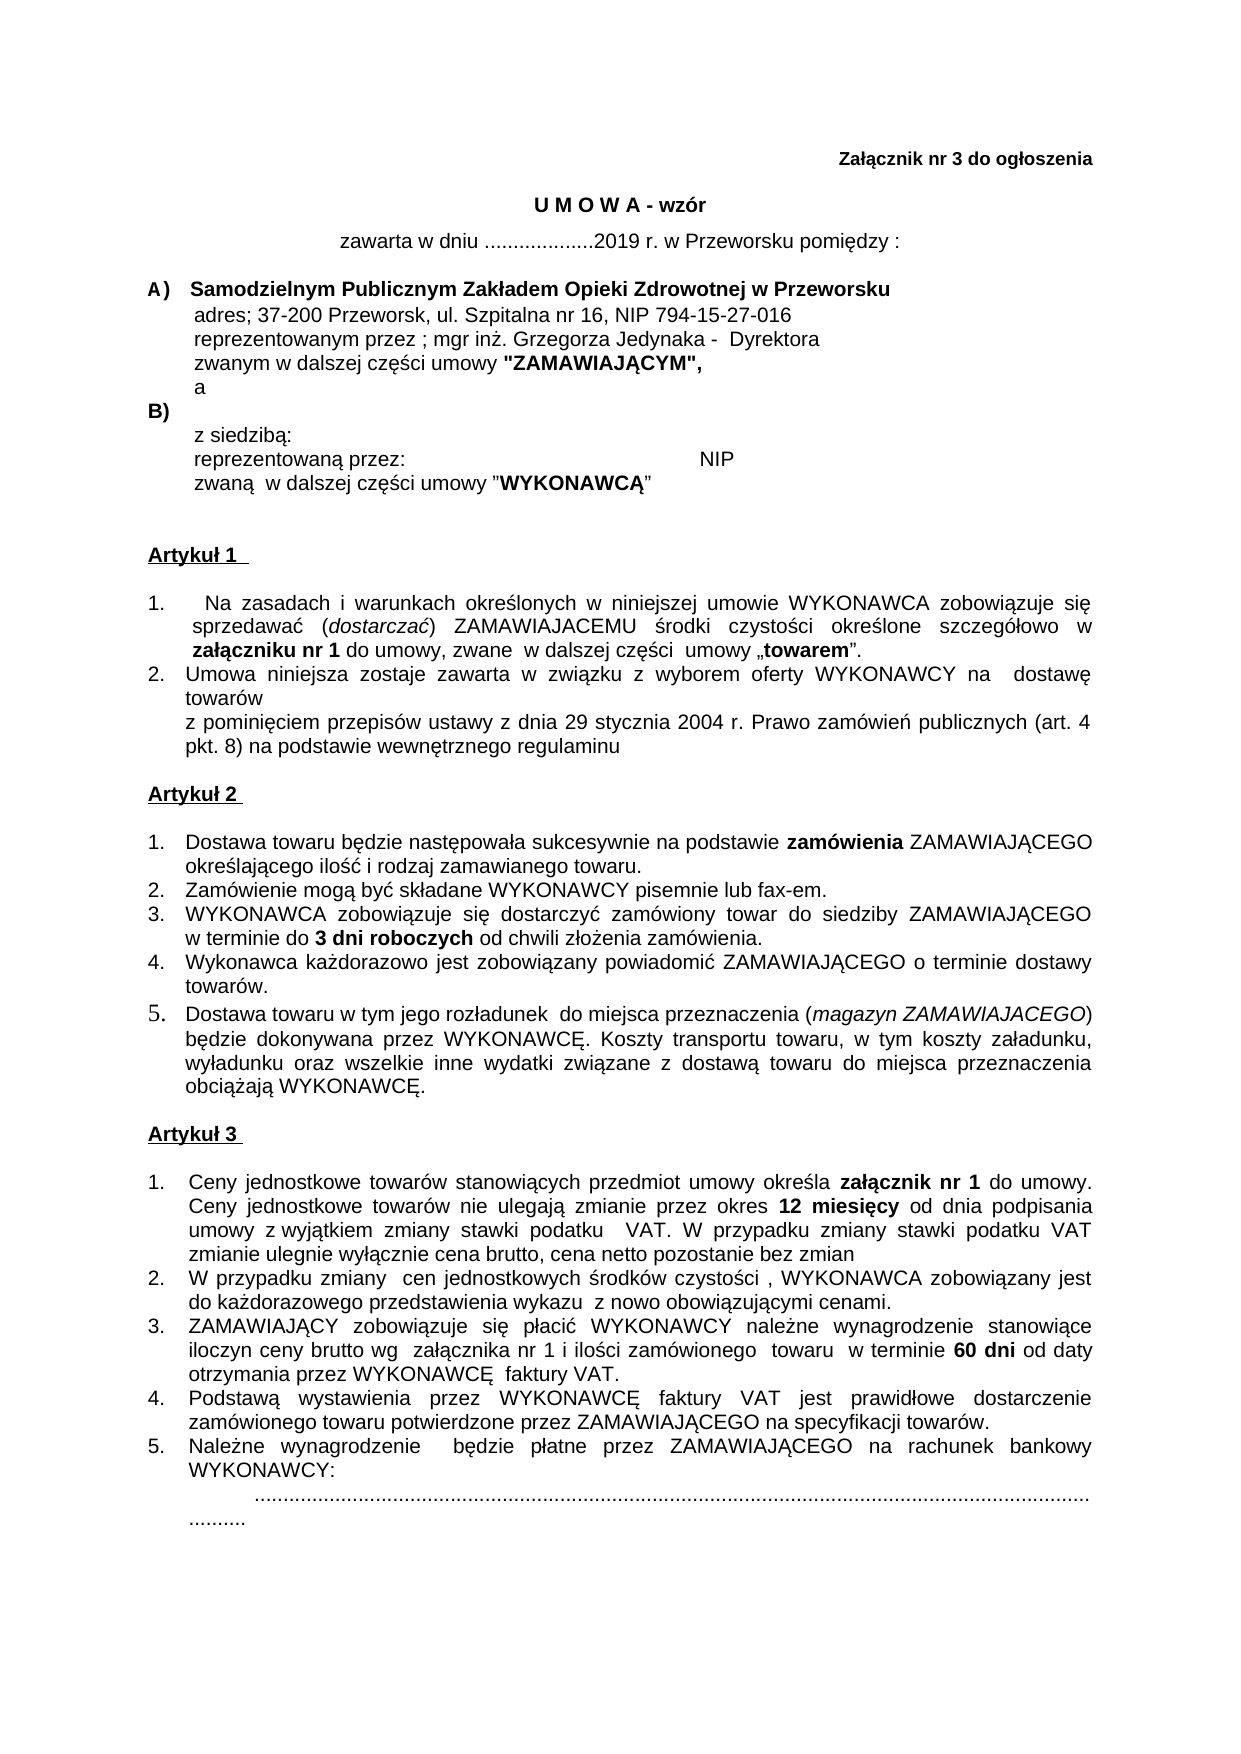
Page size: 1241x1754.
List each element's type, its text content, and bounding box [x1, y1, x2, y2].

text z pominięciem przepisów ustawy z dnia 29 stycznia 2004 r. Prawo zamówień publicznych (art. 4 pkt. 8) na podstawie wewnętrznego regulaminu [185, 710, 1093, 758]
text zwanym w dalszej części umowy "ZAMAWIAJĄCYM", [148, 351, 1093, 375]
text z siedzibą: [148, 423, 1093, 447]
text Artykuł 3 [148, 1122, 1093, 1146]
list Ceny jednostkowe towarów stanowiących przedmiot umowy określa załącznik nr 1 do umowy. Ceny jednostkowe towarów nie ulegają zmianie przez okres 12 miesięcy od dnia podpisania umowy z wyjątkiem zmiany stawki podatku VAT. W przypadku zmiany stawki podatku VAT zmianie ulegnie wyłącznie cena brutto, cena netto pozostanie bez zmian [148, 1170, 1093, 1266]
text a [148, 375, 1093, 399]
list Samodzielnym Publicznym Zakładem Opieki Zdrowotnej w Przeworsku [148, 277, 1093, 303]
list Dostawa towaru będzie następowała sukcesywnie na podstawie zamówienia ZAMAWIAJĄCEGO określającego ilość i rodzaj zamawianego towaru. [148, 830, 1093, 878]
list Umowa niniejsza zostaje zawarta w związku z wyborem oferty WYKONAWCY na dostawę towarów [148, 662, 1093, 710]
text Załącznik nr 3 do ogłoszenia [148, 148, 1093, 169]
text Artykuł 1 [148, 542, 1093, 566]
list ZAMAWIAJĄCY zobowiązuje się płacić WYKONAWCY należne wynagrodzenie stanowiące iloczyn ceny brutto wg załącznika nr 1 i ilości zamówionego towaru w terminie 60 dni od daty otrzymania przez WYKONAWCĘ faktury VAT. [148, 1314, 1093, 1386]
text 1. Na zasadach i warunkach określonych w niniejszej umowie WYKONAWCA zobowiązuje się sprzedawać (dostarczać) ZAMAWIAJACEMU środki czystości określone szczegółowo w załączniku nr 1 do umowy, zwane w dalszej części umowy „towarem”. [148, 590, 1093, 662]
list Wykonawca każdorazowo jest zobowiązany powiadomić ZAMAWIAJĄCEGO o terminie dostawy towarów. [148, 950, 1093, 998]
list Należne wynagrodzenie będzie płatne przez ZAMAWIAJĄCEGO na rachunek bankowy WYKONAWCY: [148, 1434, 1093, 1482]
list Zamówienie mogą być składane WYKONAWCY pisemnie lub fax-em. [148, 878, 1093, 902]
text reprezentowaną przez: NIP [148, 447, 1093, 471]
list Dostawa towaru w tym jego rozładunek do miejsca przeznaczenia (magazyn ZAMAWIAJACEGO) będzie dokonywana przez WYKONAWCĘ. Koszty transportu towaru, w tym koszty załadunku, wyładunku oraz wszelkie inne wydatki związane z dostawą towaru do miejsca przeznaczenia obciążają WYKONAWCĘ. [148, 998, 1093, 1098]
list Podstawą wystawienia przez WYKONAWCĘ faktury VAT jest prawidłowe dostarczenie zamówionego towaru potwierdzone przez ZAMAWIAJĄCEGO na specyfikacji towarów. [148, 1386, 1093, 1434]
text reprezentowanym przez ; mgr inż. Grzegorza Jedynaka - Dyrektora [148, 327, 1093, 351]
text Artykuł 2 [148, 782, 1093, 806]
list ........................................................................................................................................................... [188, 1482, 1093, 1529]
text adres; 37-200 Przeworsk, ul. Szpitalna nr 16, NIP 794-15-27-016 [148, 303, 1093, 327]
list WYKONAWCA zobowiązuje się dostarczyć zamówiony towar do siedziby ZAMAWIAJĄCEGO w terminie do 3 dni roboczych od chwili złożenia zamówienia. [148, 902, 1093, 950]
text zwaną w dalszej części umowy ”WYKONAWCĄ” [148, 471, 1093, 494]
text zawarta w dniu ...................2019 r. w Przeworsku pomiędzy : [148, 229, 1093, 253]
text U M O W A - wzór [148, 193, 1093, 217]
list W przypadku zmiany cen jednostkowych środków czystości , WYKONAWCA zobowiązany jest do każdorazowego przedstawienia wykazu z nowo obowiązującymi cenami. [148, 1266, 1093, 1314]
